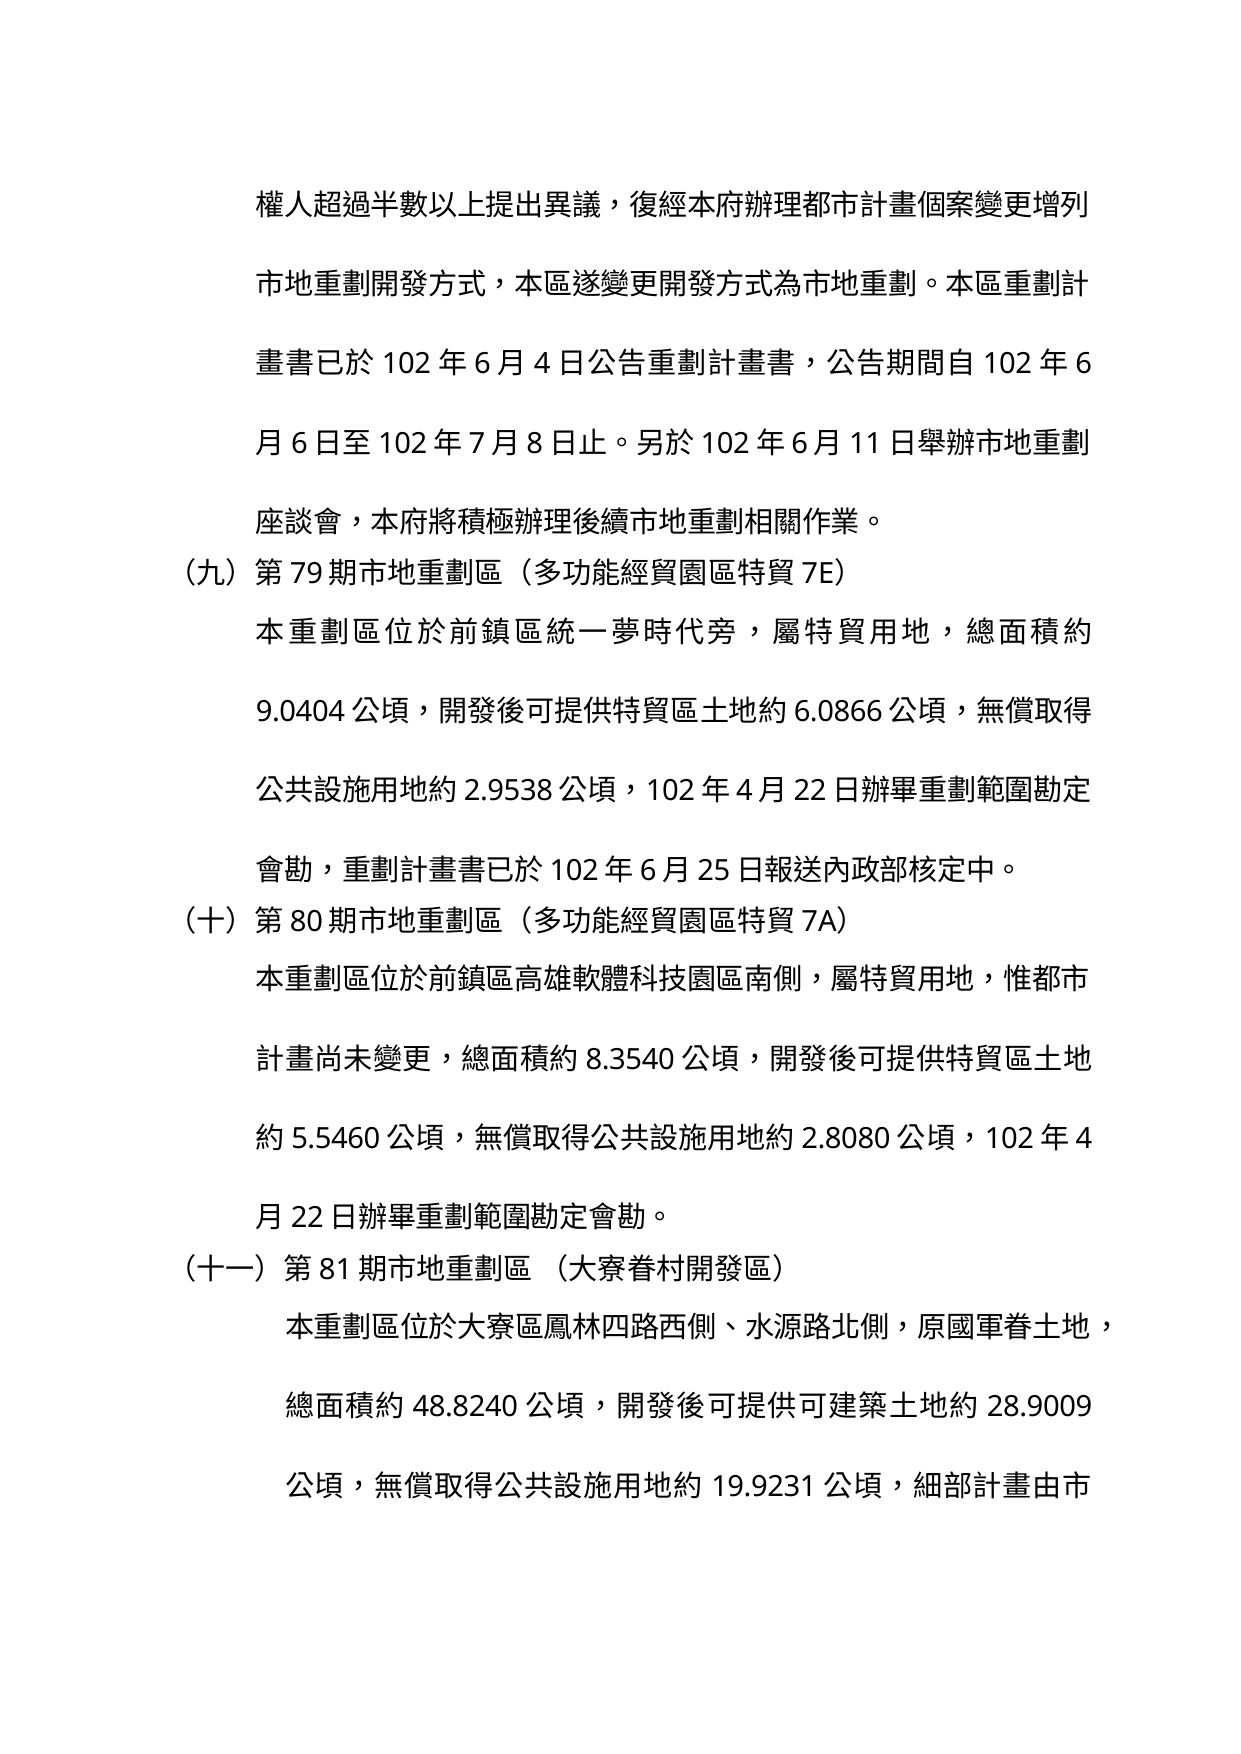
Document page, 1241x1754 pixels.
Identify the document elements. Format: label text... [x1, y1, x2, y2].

text （九）第79期市地重劃區（多功能經貿園區特貿7E） [148, 559, 1092, 590]
text 本重劃區位於前鎮區高雄軟體科技園區南側，屬特貿用地，惟都市計畫尚未變更，總面積約8.3540公頃，開發後可提供特貿區土地約5.5460公頃，無償取得公共設施用地約2.8080公頃，102年4月22日辦畢重劃範圍勘定會勘。 [256, 937, 1092, 1255]
text 本重劃區位於大寮區鳳林四路西側、水源路北側，原國軍眷土地，總面積約48.8240公頃，開發後可提供可建築土地約28.9009公頃，無償取得公共設施用地約19.9231公頃，細部計畫由市都委會審議中。 [285, 1285, 1092, 1523]
text 本重劃區位於前鎮區統一夢時代旁，屬特貿用地，總面積約9.0404公頃，開發後可提供特貿區土地約6.0866公頃，無償取得公共設施用地約2.9538公頃，102年4月22日辦畢重劃範圍勘定會勘，重劃計畫書已於102年6月25日報送內政部核定中。 [256, 590, 1092, 907]
text 權人超過半數以上提出異議，復經本府辦理都市計畫個案變更增列市地重劃開發方式，本區遂變更開發方式為市地重劃。本區重劃計畫書已於102年6月4日公告重劃計畫書，公告期間自102年6月6日至102年7月8日止。另於102年6月11日舉辦市地重劃座談會，本府將積極辦理後續市地重劃相關作業。 [256, 163, 1092, 559]
text （十一）第81期市地重劃區 （大寮眷村開發區） [148, 1255, 1092, 1285]
text （十）第80期市地重劃區（多功能經貿園區特貿7A） [148, 907, 1092, 937]
